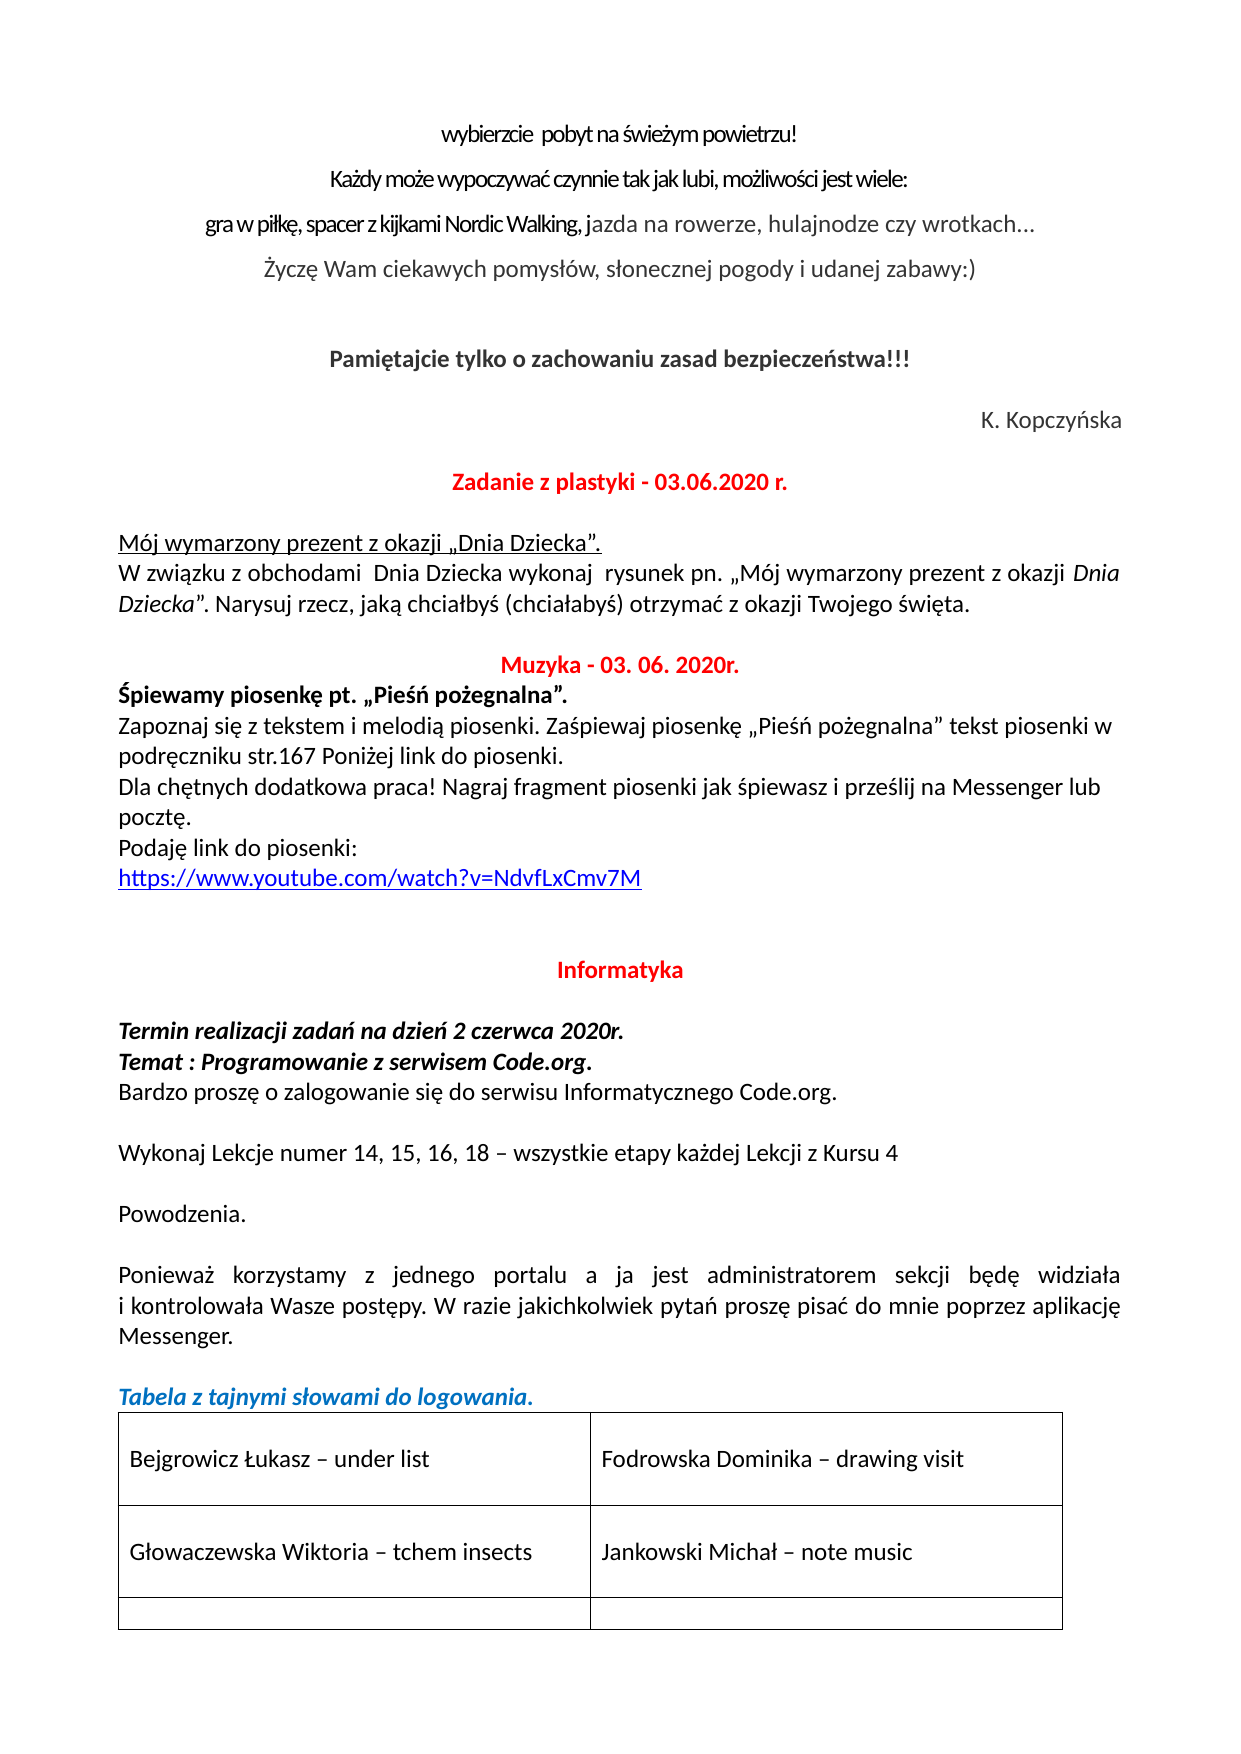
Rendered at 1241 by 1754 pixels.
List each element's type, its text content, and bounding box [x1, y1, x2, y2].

table_cell [119, 1598, 590, 1629]
table_header Fodrowska Dominika – drawing visit [591, 1413, 1062, 1504]
text Zadanie z plastyki - 03.06.2020 r. [118, 466, 1122, 496]
text Termin realizacji zadań na dzień 2 czerwca 2020r. [118, 1015, 1122, 1046]
text Podaję link do piosenki: [118, 832, 1122, 862]
text https://www.youtube.com/watch?v=NdvfLxCmv7M [118, 862, 1122, 893]
text Pamiętajcie tylko o zachowaniu zasad bezpieczeństwa!!! [118, 344, 1122, 374]
text Wykonaj Lekcje numer 14, 15, 16, 18 – wszystkie etapy każdej Lekcji z Kursu 4 [118, 1137, 1122, 1168]
table_header Bejgrowicz Łukasz – under list [119, 1413, 590, 1504]
table_cell Głowaczewska Wiktoria – tchem insects [119, 1506, 590, 1597]
table_cell Jankowski Michał – note music [591, 1506, 1062, 1597]
text Muzyka - 03. 06. 2020r. [118, 649, 1122, 679]
text Bardzo proszę o zalogowanie się do serwisu Informatycznego Code.org. [118, 1076, 1122, 1107]
text Ponieważ korzystamy z jednego portalu a ja jest administratorem sekcji będę widziała i kontrolowała Wasze postępy. W razie jakichkolwiek pytań proszę pisać do mnie poprzez aplikację Messenger. [118, 1259, 1122, 1351]
text Mój wymarzony prezent z okazji „Dnia Dziecka”. [118, 527, 1122, 557]
text Życzę Wam ciekawych pomysłów, słonecznej pogody i udanej zabawy:) [118, 253, 1122, 284]
text Śpiewamy piosenkę pt. „Pieśń pożegnalna”. Zapoznaj się z tekstem i melodią piosenki. Zaśpiewaj piosenkę „Pieśń pożegnalna” tekst piosenki w podręczniku str.167 Poniżej link do piosenki. Dla chętnych dodatkowa praca! Nagraj fragment piosenki jak śpiewasz i prześlij na Messenger lub pocztę. [118, 679, 1122, 832]
text wybierzcie pobyt na świeżym powietrzu! [118, 118, 1122, 149]
text Informatyka [118, 954, 1122, 984]
text gra w piłkę, spacer z kijkami Nordic Walking, jazda na rowerze, hulajnodze czy wrotkach... [118, 208, 1122, 239]
text K. Kopczyńska [118, 405, 1122, 435]
text W związku z obchodami Dnia Dziecka wykonaj rysunek pn. „Mój wymarzony prezent z okazji Dnia Dziecka”. Narysuj rzecz, jaką chciałbyś (chciałabyś) otrzymać z okazji Twojego święta. [118, 557, 1122, 618]
text Temat : Programowanie z serwisem Code.org. [118, 1046, 1122, 1076]
text Tabela z tajnymi słowami do logowania. [118, 1381, 1122, 1412]
table_cell [591, 1598, 1062, 1629]
text Powodzenia. [118, 1198, 1122, 1229]
text Każdy może wypoczywać czynnie tak jak lubi, możliwości jest wiele: [118, 163, 1122, 194]
